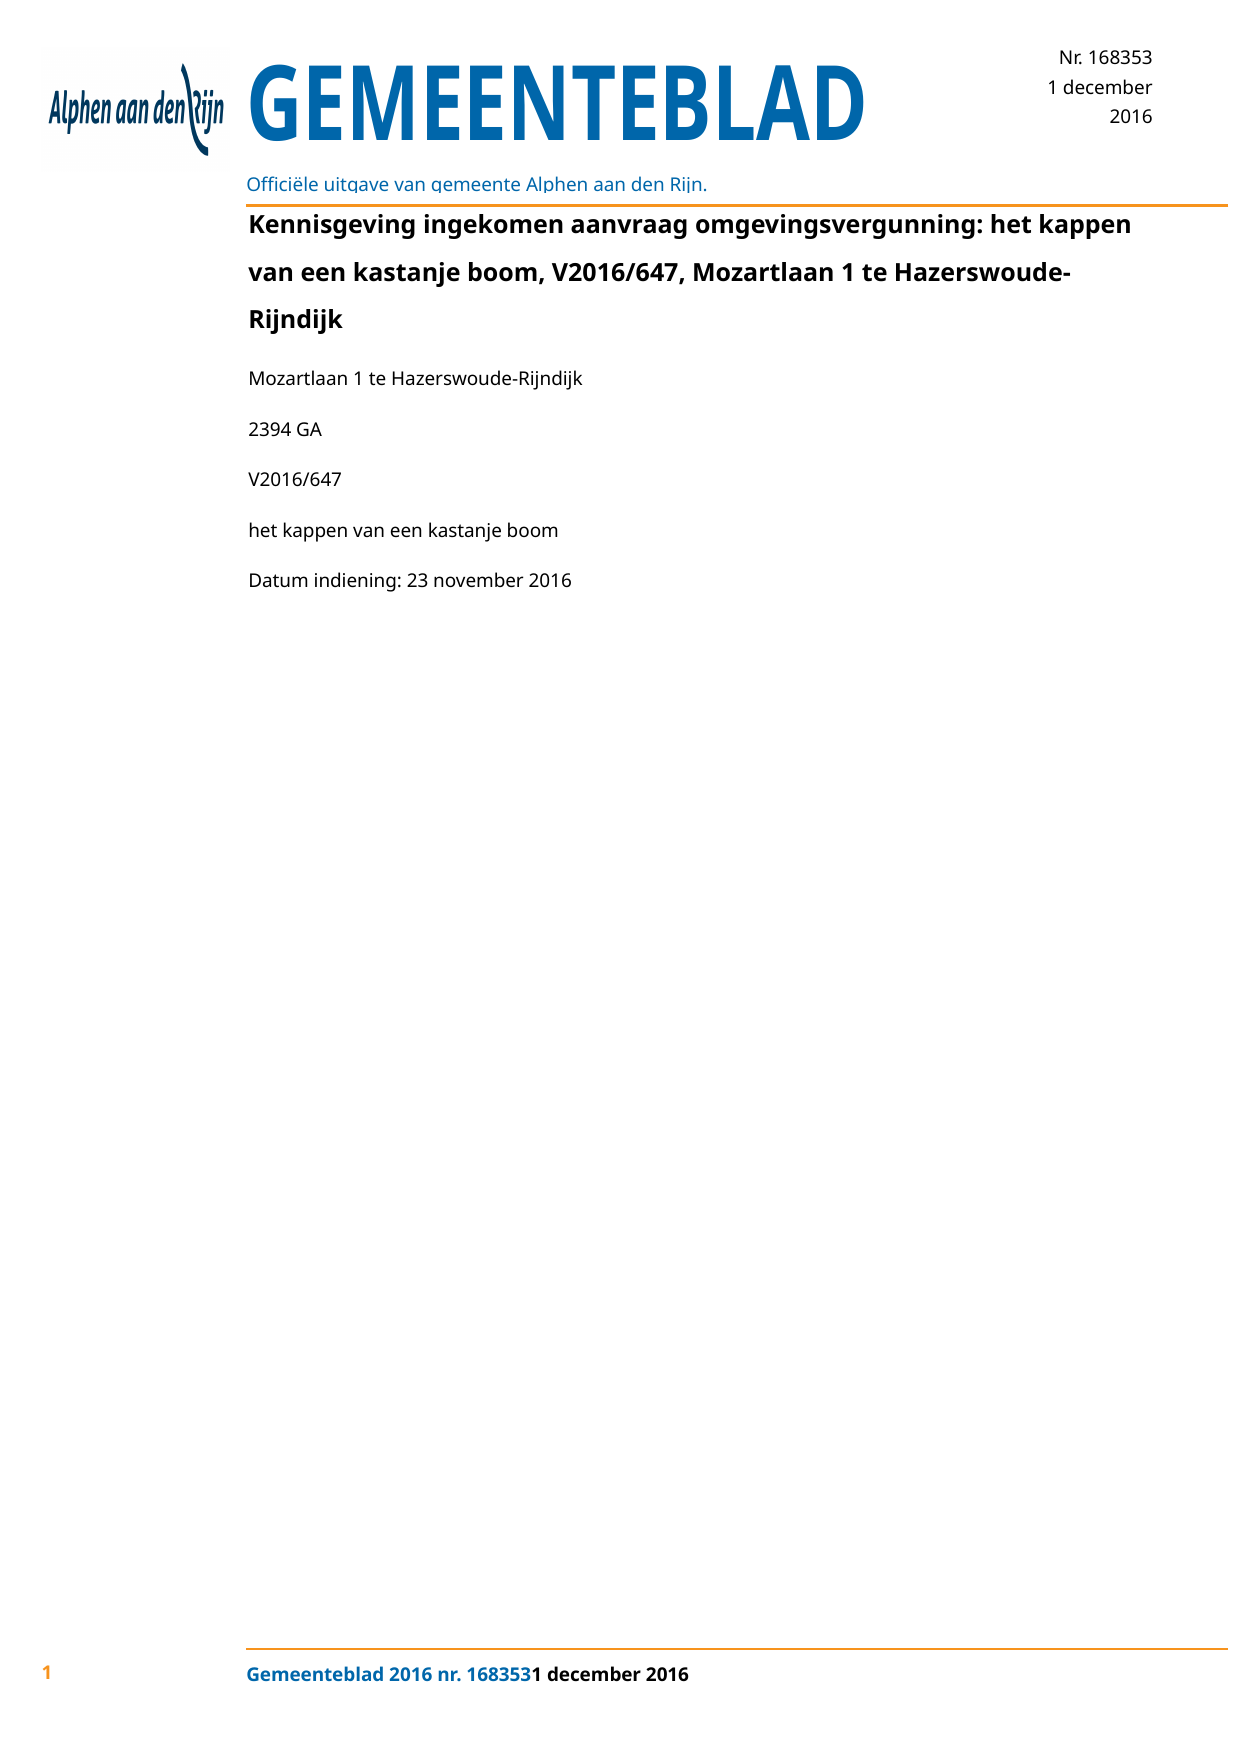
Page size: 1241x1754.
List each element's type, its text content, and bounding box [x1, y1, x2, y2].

picture [41, 47, 231, 172]
text Datum indiening: 23 november 2016 [248, 567, 1152, 593]
text Kennisgeving ingekomen aanvraag omgevingsvergunning: het kappen van een kastanje boom, V2016/647, Mozartlaan 1 te Hazerswoude-Rijndijk [248, 207, 1152, 336]
text 2394 GA [248, 416, 1152, 442]
text het kappen van een kastanje boom [248, 517, 1152, 542]
text V2016/647 [248, 466, 1152, 492]
text Mozartlaan 1 te Hazerswoude-Rijndijk [248, 366, 1152, 391]
